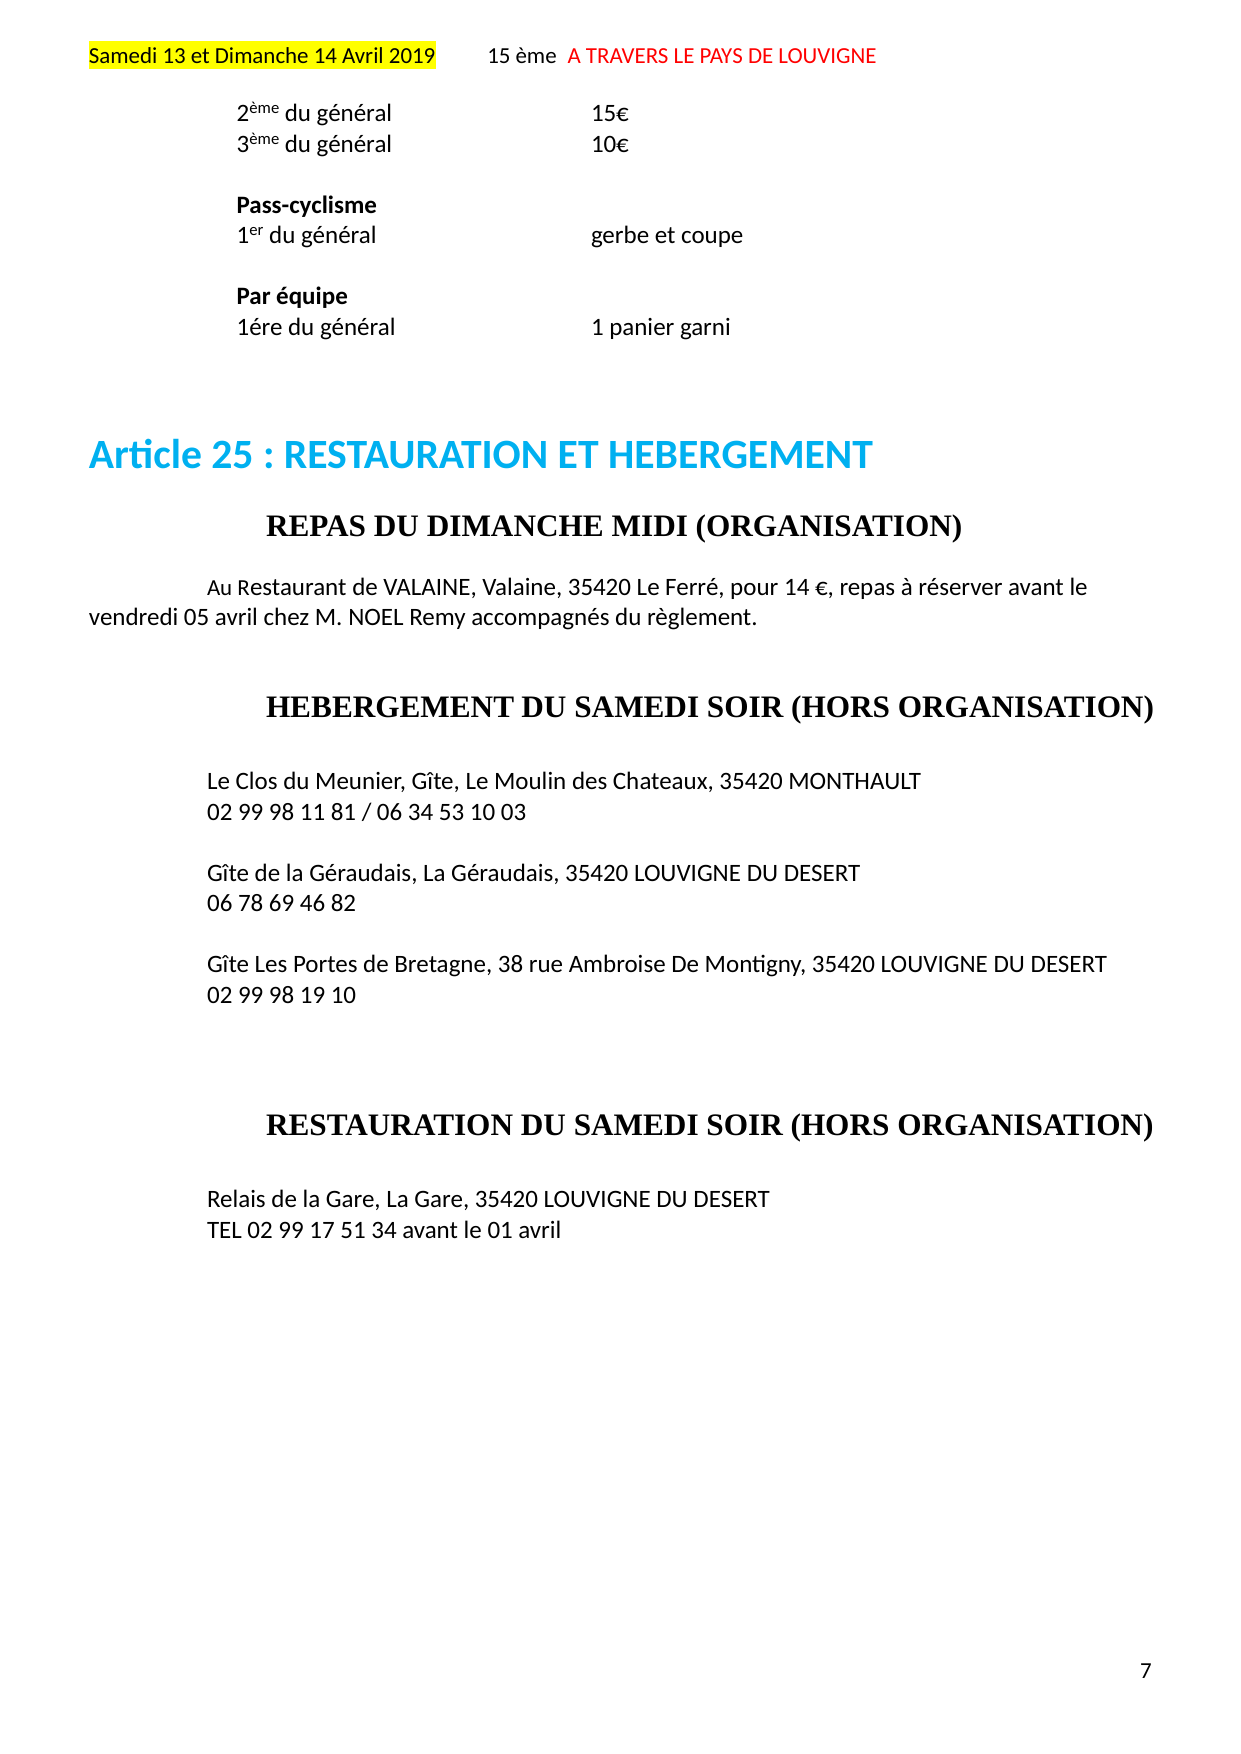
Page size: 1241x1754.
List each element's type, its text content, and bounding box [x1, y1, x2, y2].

text 06 78 69 46 82 [89, 887, 1152, 918]
text 1er du général gerbe et coupe [89, 219, 1152, 250]
text Le Clos du Meunier, Gîte, Le Moulin des Chateaux, 35420 MONTHAULT [89, 760, 1152, 796]
text Gîte Les Portes de Bretagne, 38 rue Ambroise De Montigny, 35420 LOUVIGNE DU DESERT [89, 948, 1196, 979]
text 2ème du général 15€ [89, 97, 1152, 128]
text Gîte de la Géraudais, La Géraudais, 35420 LOUVIGNE DU DESERT [89, 857, 1152, 887]
text 02 99 98 11 81 / 06 34 53 10 03 [89, 796, 1152, 826]
text HEBERGEMENT DU SAMEDI SOIR (HORS ORGANISATION) [89, 688, 1167, 724]
text REPAS DU DIMANCHE MIDI (ORGANISATION) [89, 507, 1152, 543]
text Au Restaurant de VALAINE, Valaine, 35420 Le Ferré, pour 14 €, repas à réserver avant le vendredi 05 avril chez M. NOEL Remy accompagnés du règlement. [89, 571, 1152, 632]
text Relais de la Gare, La Gare, 35420 LOUVIGNE DU DESERT [89, 1178, 1152, 1214]
text Par équipe [89, 281, 1152, 311]
text 02 99 98 19 10 [89, 979, 1196, 1009]
text Article 25 : RESTAURATION ET HEBERGEMENT [89, 428, 1152, 479]
text 3ème du général 10€ [89, 128, 1152, 158]
text TEL 02 99 17 51 34 avant le 01 avril [89, 1214, 1152, 1245]
text Pass-cyclisme [89, 189, 1152, 219]
text RESTAURATION DU SAMEDI SOIR (HORS ORGANISATION) [89, 1106, 1167, 1142]
text 1ére du général 1 panier garni [89, 311, 1152, 342]
